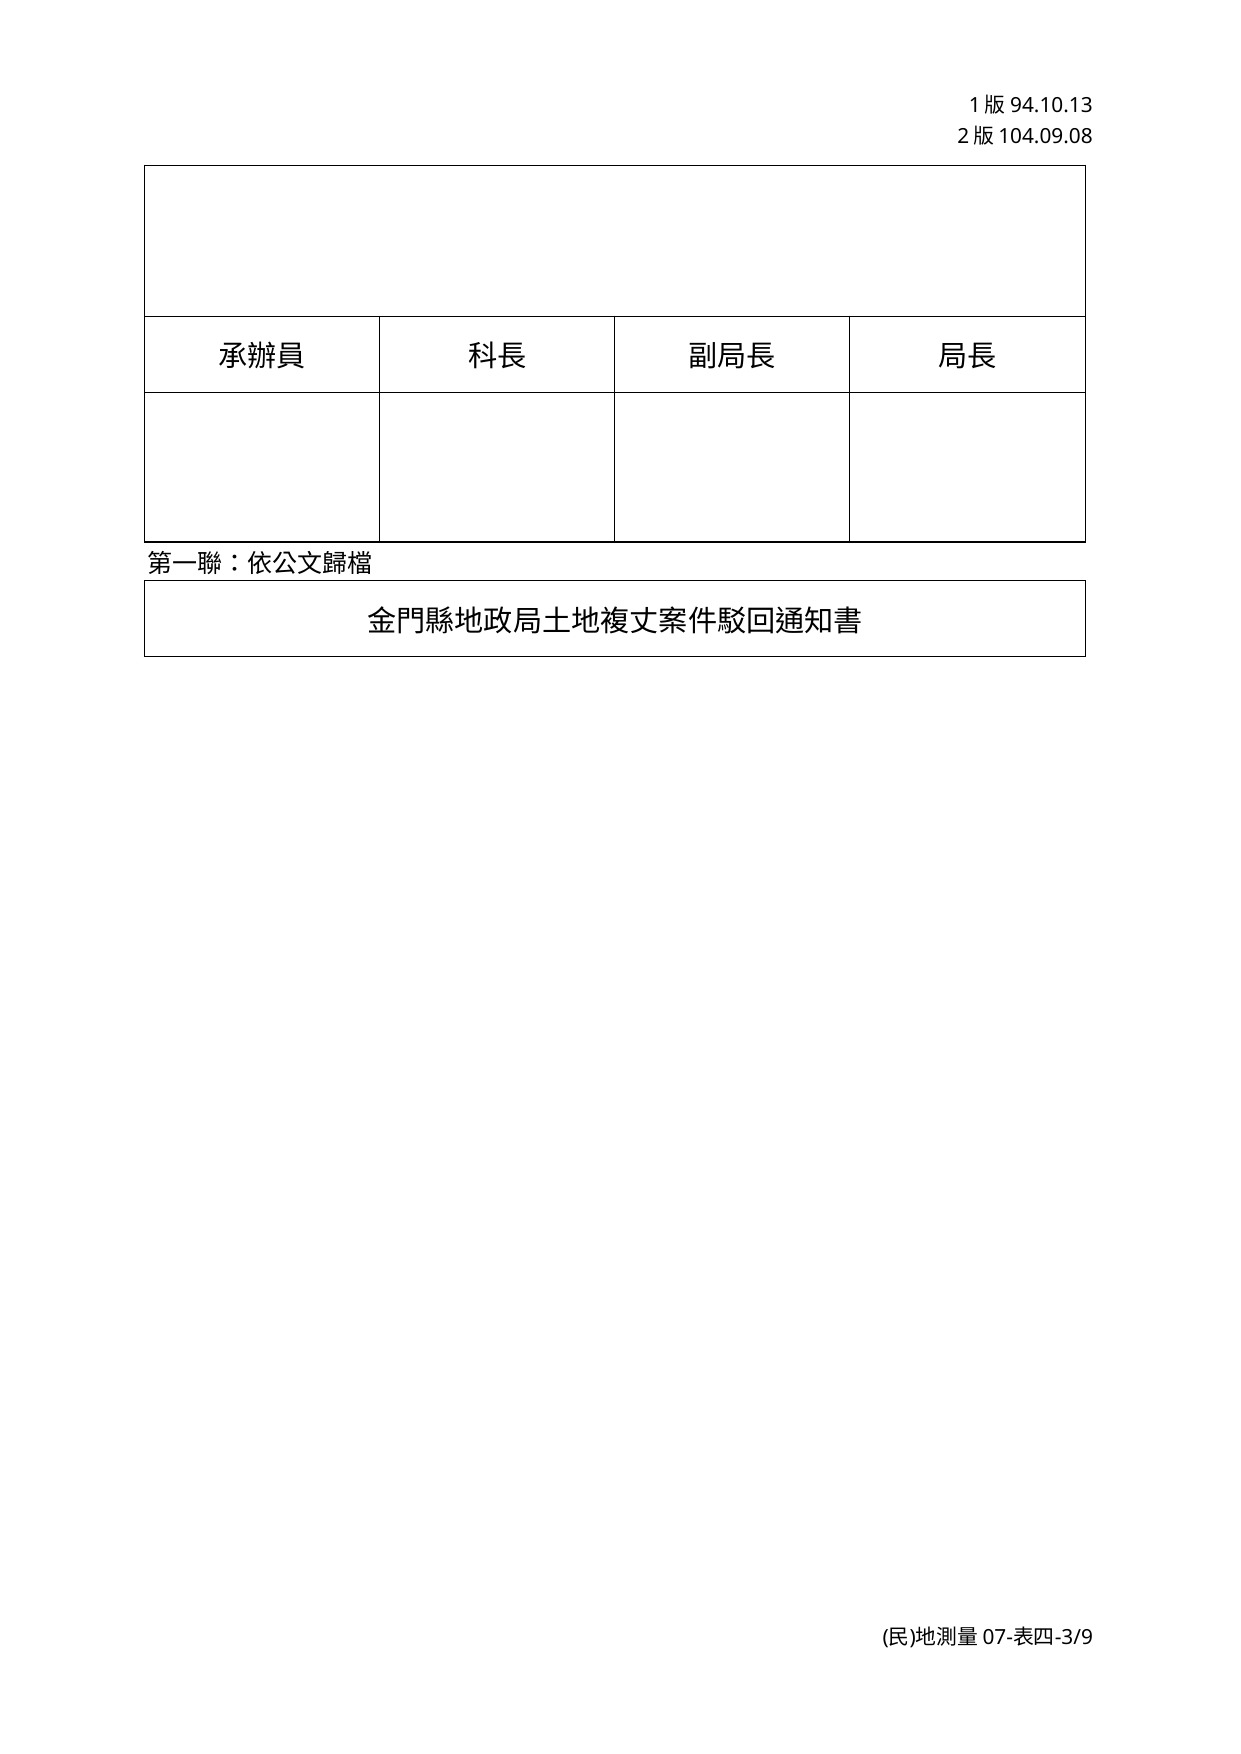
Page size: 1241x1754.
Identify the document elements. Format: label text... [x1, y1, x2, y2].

text 第一聯：依公文歸檔 [148, 542, 1092, 580]
table_cell [850, 393, 1085, 541]
table_header 金門縣地政局土地複丈案件駁回通知書 [145, 581, 1085, 656]
table_cell [615, 393, 849, 541]
table_cell [145, 166, 1085, 316]
table_cell 承辦員 [145, 317, 379, 392]
table_cell 局長 [850, 317, 1085, 392]
table_cell 副局長 [615, 317, 849, 392]
table_cell [380, 393, 614, 541]
table_cell 科長 [380, 317, 614, 392]
table_cell [145, 393, 379, 541]
